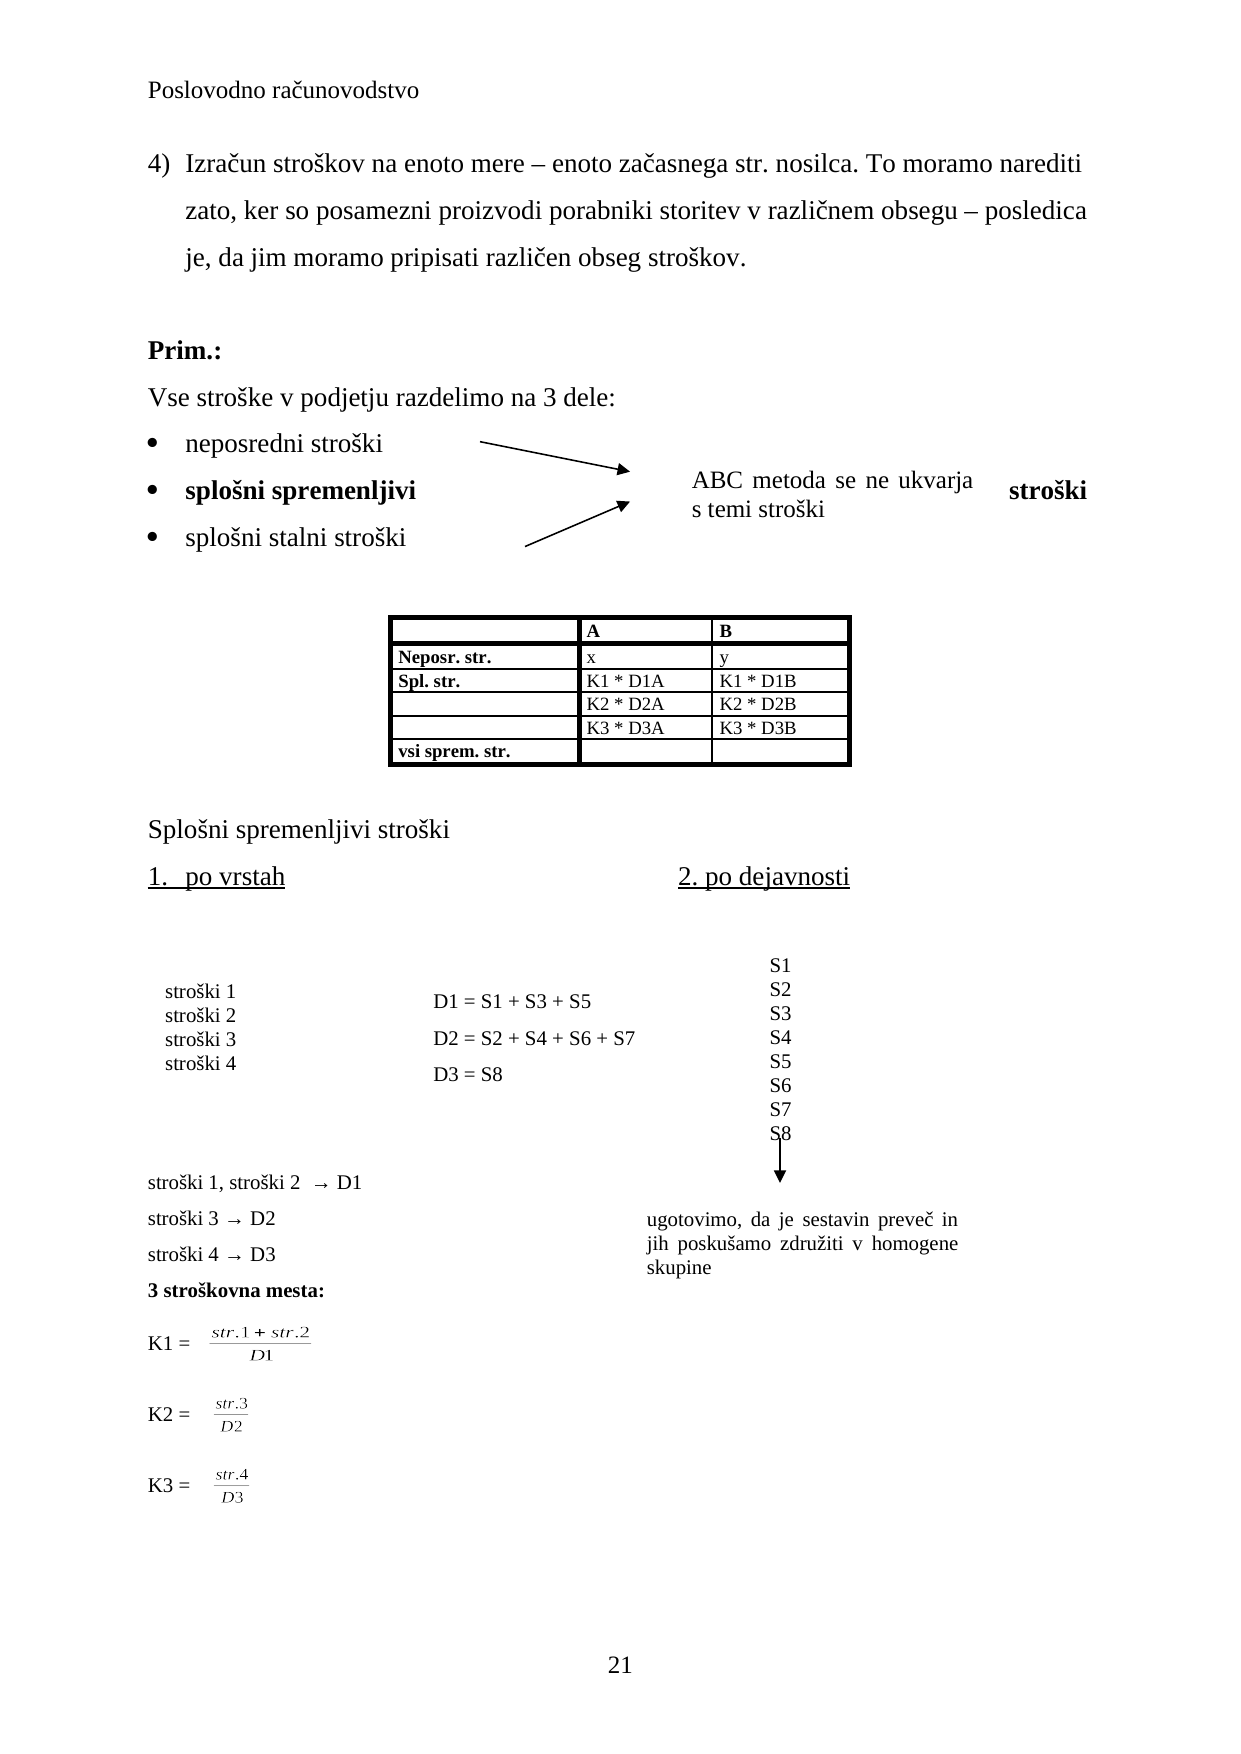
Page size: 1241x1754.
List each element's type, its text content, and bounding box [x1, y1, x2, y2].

text S5 [750, 1049, 810, 1073]
text Prim.: [148, 334, 1093, 365]
text [975, 1242, 1093, 1266]
text D2 = S2 + S4 + S6 + S7 [347, 1025, 734, 1049]
table_cell y [713, 646, 847, 667]
text stroški 1, stroški 2 → D1 [148, 1169, 1093, 1194]
text S2 [750, 977, 810, 1001]
table_cell [393, 717, 577, 738]
text D3 = S8 [347, 1061, 734, 1086]
text 3 stroškovna mesta: [148, 1278, 1093, 1302]
table_header A [582, 620, 711, 641]
text stroški 4 → D3 [148, 1242, 630, 1266]
text S7 [750, 1097, 810, 1121]
table_cell K3 * D3B [713, 717, 847, 738]
list stroški [990, 474, 1093, 506]
table_cell Spl. str. [393, 670, 577, 691]
text K2 = [148, 1385, 1093, 1444]
text S1 [750, 953, 810, 977]
text ugotovimo, da je sestavin preveč in jih poskušamo združiti v homogene skupine [647, 1207, 958, 1279]
table_cell K1 * D1B [713, 670, 847, 691]
text K3 = [148, 1456, 1093, 1514]
table_cell [582, 740, 711, 762]
list splošni stalni stroški [148, 521, 1093, 553]
list po vrstah 2. po dejavnosti [148, 860, 1093, 891]
table_cell K2 * D2A [582, 693, 711, 715]
table_cell x [582, 646, 711, 667]
table_cell [713, 740, 847, 762]
table_cell vsi sprem. str. [393, 740, 577, 762]
table_header [393, 620, 577, 641]
text stroški 1 [165, 979, 330, 1003]
text S6 [750, 1073, 810, 1097]
text stroški 2 [165, 1003, 330, 1027]
list Izračun stroškov na enoto mere – enoto začasnega str. nosilca. To moramo narediti zato, ker so posamezni proizvodi porabniki storitev v različnem obsegu – posledica je, da jim moramo pripisati različen obseg stroškov. [148, 148, 1093, 272]
text [827, 1061, 1093, 1086]
text [827, 989, 1093, 1013]
text K1 = [148, 1314, 1093, 1373]
text stroški 3 [165, 1027, 330, 1051]
text S3 [750, 1001, 810, 1025]
table_cell K1 * D1A [582, 670, 711, 691]
text S8 [750, 1121, 810, 1145]
table_cell K3 * D3A [582, 717, 711, 738]
text stroški 4 [165, 1051, 330, 1075]
list neposredni stroški [148, 428, 1093, 459]
text Vse stroške v podjetju razdelimo na 3 dele: [148, 381, 1093, 412]
table_cell [393, 693, 577, 715]
text [975, 1206, 1093, 1230]
text S4 [750, 1025, 810, 1049]
table_cell Neposr. str. [393, 646, 577, 667]
text [827, 1025, 1093, 1049]
list splošni spremenljivi [148, 474, 675, 506]
list ABC metoda se ne ukvarja s temi stroški [692, 466, 973, 523]
table_cell K2 * D2B [713, 693, 847, 715]
text Splošni spremenljivi stroški [148, 813, 1093, 844]
text stroški 3 → D2 [148, 1206, 630, 1230]
table_header B [713, 620, 847, 641]
text D1 = S1 + S3 + S5 [347, 989, 734, 1013]
